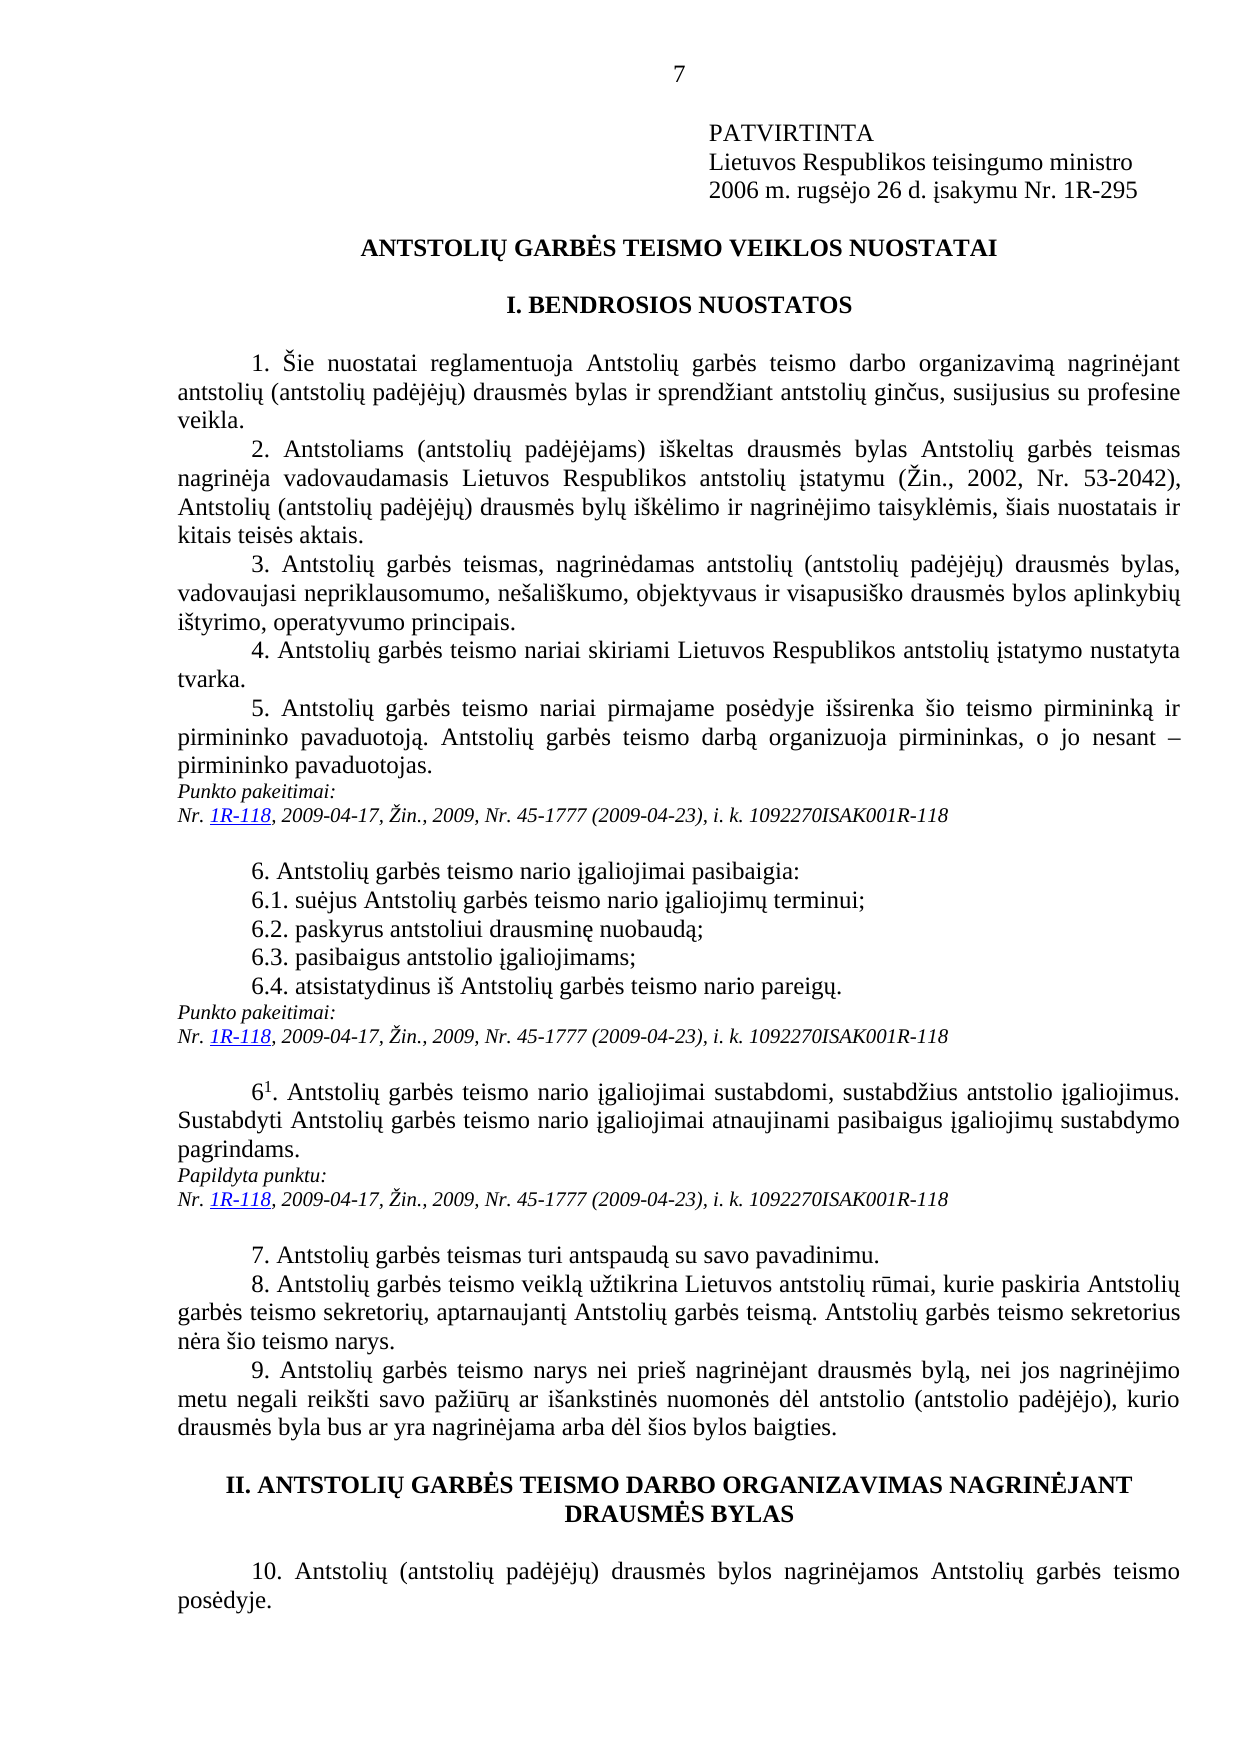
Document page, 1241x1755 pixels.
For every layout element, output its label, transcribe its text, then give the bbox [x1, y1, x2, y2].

text 6. Antstolių garbės teismo nario įgaliojimai pasibaigia: [177, 856, 1181, 885]
text 8. Antstolių garbės teismo veiklą užtikrina Lietuvos antstolių rūmai, kurie paskiria Antstolių garbės teismo sekretorių, aptarnaujantį Antstolių garbės teismą. Antstolių garbės teismo sekretorius nėra šio teismo narys. [177, 1269, 1181, 1355]
text 2006 m. rugsėjo 26 d. įsakymu Nr. 1R-295 [709, 176, 1181, 204]
text Punkto pakeitimai: [177, 779, 1181, 803]
text 4. Antstolių garbės teismo nariai skiriami Lietuvos Respublikos antstolių įstatymo nustatyta tvarka. [177, 636, 1181, 693]
text 9. Antstolių garbės teismo narys nei prieš nagrinėjant drausmės bylą, nei jos nagrinėjimo metu negali reikšti savo pažiūrų ar išankstinės nuomonės dėl antstolio (antstolio padėjėjo), kurio drausmės byla bus ar yra nagrinėjama arba dėl šios bylos baigties. [177, 1355, 1181, 1441]
text Nr. 1R-118, 2009-04-17, Žin., 2009, Nr. 45-1777 (2009-04-23), i. k. 1092270ISAK001R-118 [177, 1187, 1181, 1211]
text 1. Šie nuostatai reglamentuoja Antstolių garbės teismo darbo organizavimą nagrinėjant antstolių (antstolių padėjėjų) drausmės bylas ir sprendžiant antstolių ginčus, susijusius su profesine veikla. [177, 348, 1181, 434]
text 2. Antstoliams (antstolių padėjėjams) iškeltas drausmės bylas Antstolių garbės teismas nagrinėja vadovaudamasis Lietuvos Respublikos antstolių įstatymu (Žin., 2002, Nr. 53-2042), Antstolių (antstolių padėjėjų) drausmės bylų iškėlimo ir nagrinėjimo taisyklėmis, šiais nuostatais ir kitais teisės aktais. [177, 434, 1181, 549]
text 61. Antstolių garbės teismo nario įgaliojimai sustabdomi, sustabdžius antstolio įgaliojimus. Sustabdyti Antstolių garbės teismo nario įgaliojimai atnaujinami pasibaigus įgaliojimų sustabdymo pagrindams. [177, 1077, 1181, 1163]
text Papildyta punktu: [177, 1163, 1181, 1187]
text Lietuvos Respublikos teisingumo ministro [709, 147, 1181, 176]
text I. BENDROSIOS NUOSTATOS [177, 291, 1181, 319]
text 6.3. pasibaigus antstolio įgaliojimams; [177, 942, 1181, 971]
text PATVIRTINTA [709, 118, 1181, 147]
text 6.1. suėjus Antstolių garbės teismo nario įgaliojimų terminui; [177, 885, 1181, 914]
text 7. Antstolių garbės teismas turi antspaudą su savo pavadinimu. [177, 1240, 1181, 1269]
text 6.2. paskyrus antstoliui drausminę nuobaudą; [177, 914, 1181, 942]
text II. ANTSTOLIŲ GARBĖS TEISMO DARBO ORGANIZAVIMAS NAGRINĖJANT DRAUSMĖS BYLAS [177, 1470, 1181, 1527]
text 10. Antstolių (antstolių padėjėjų) drausmės bylos nagrinėjamos Antstolių garbės teismo posėdyje. [177, 1556, 1181, 1614]
text 3. Antstolių garbės teismas, nagrinėdamas antstolių (antstolių padėjėjų) drausmės bylas, vadovaujasi nepriklausomumo, nešališkumo, objektyvaus ir visapusiško drausmės bylos aplinkybių ištyrimo, operatyvumo principais. [177, 549, 1181, 636]
text ANTSTOLIŲ GARBĖS TEISMO VEIKLOS NUOSTATAI [177, 233, 1181, 262]
text Nr. 1R-118, 2009-04-17, Žin., 2009, Nr. 45-1777 (2009-04-23), i. k. 1092270ISAK001R-118 [177, 1024, 1181, 1048]
text 6.4. atsistatydinus iš Antstolių garbės teismo nario pareigų. [177, 971, 1181, 1000]
text Nr. 1R-118, 2009-04-17, Žin., 2009, Nr. 45-1777 (2009-04-23), i. k. 1092270ISAK001R-118 [177, 803, 1181, 827]
text 5. Antstolių garbės teismo nariai pirmajame posėdyje išsirenka šio teismo pirmininką ir pirmininko pavaduotoją. Antstolių garbės teismo darbą organizuoja pirmininkas, o jo nesant – pirmininko pavaduotojas. [177, 693, 1181, 779]
text Punkto pakeitimai: [177, 1000, 1181, 1024]
